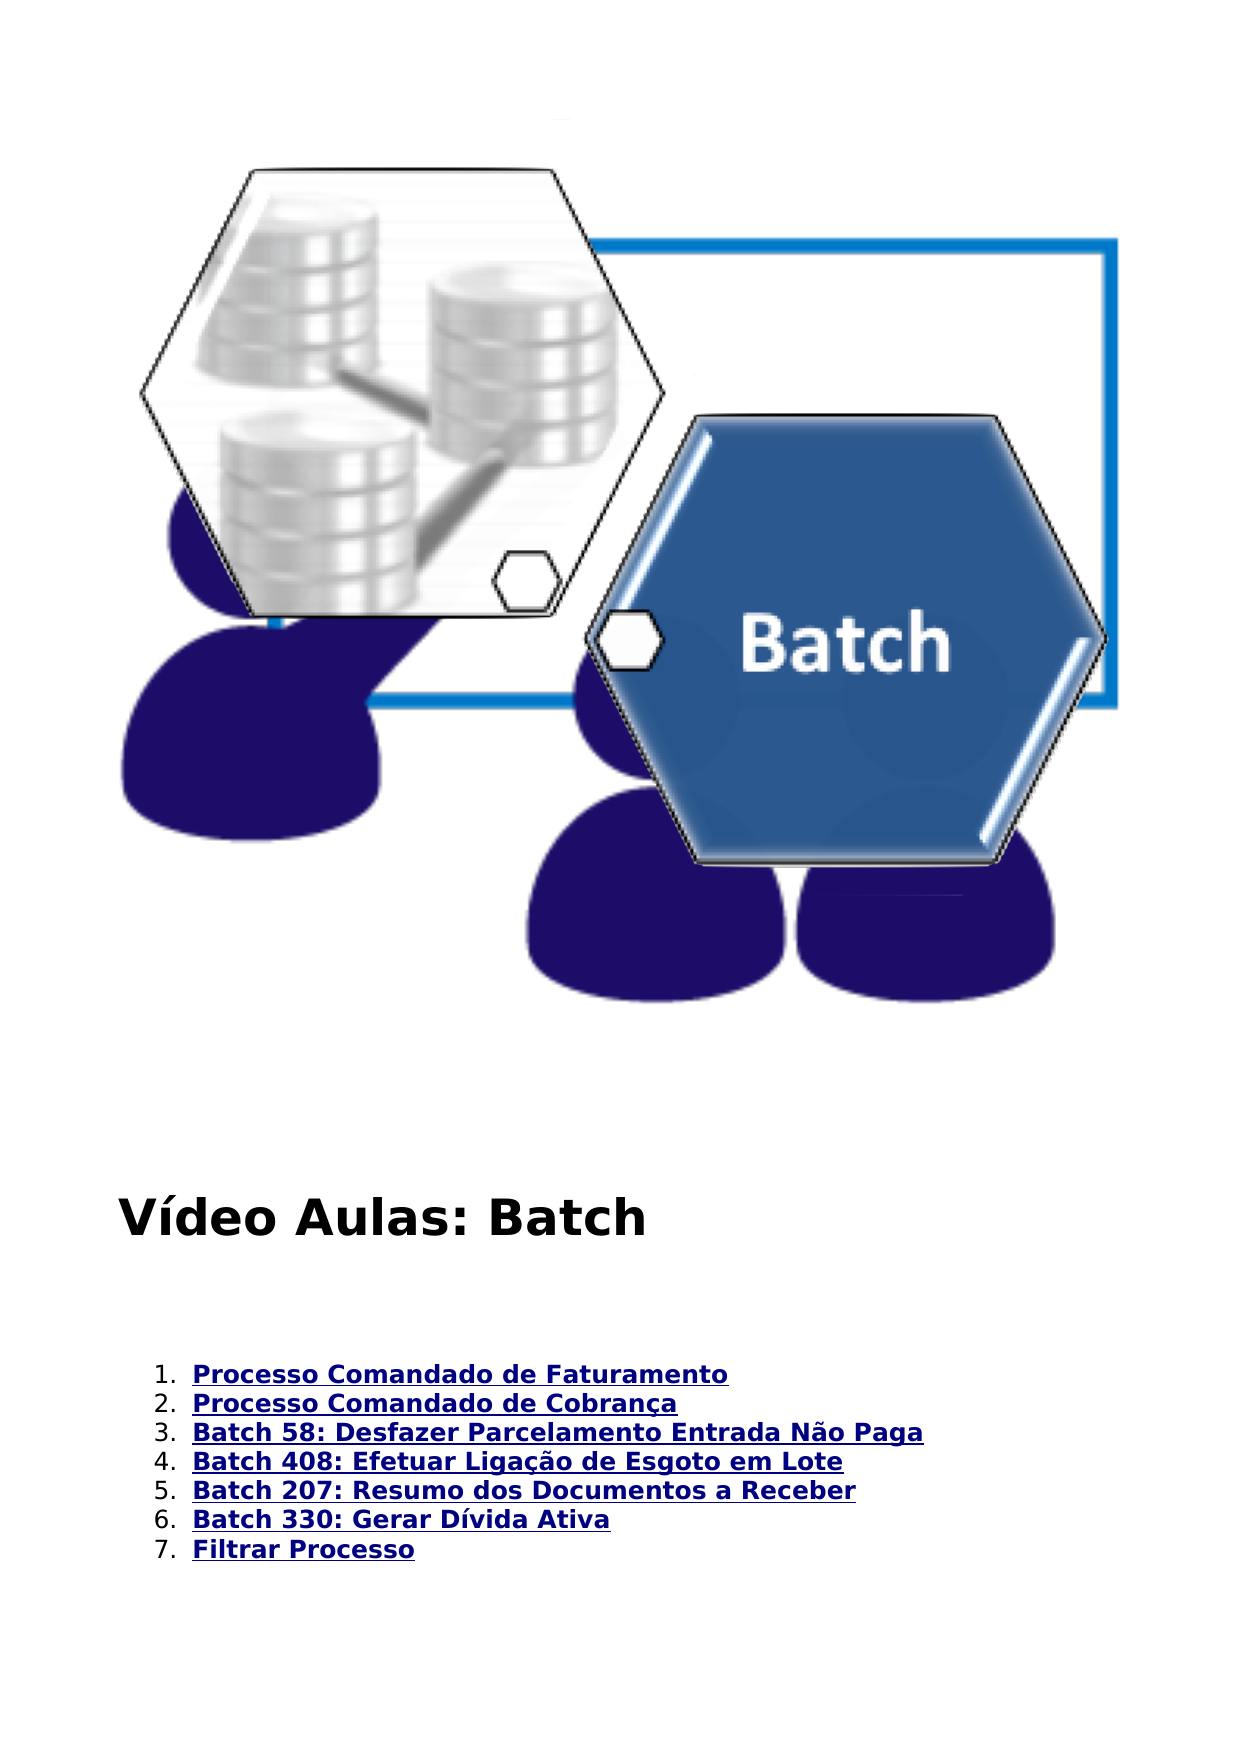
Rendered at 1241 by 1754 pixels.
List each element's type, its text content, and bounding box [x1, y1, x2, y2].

list Batch 408: Efetuar Ligação de Esgoto em Lote [177, 1447, 1122, 1476]
list Batch 207: Resumo dos Documentos a Receber [177, 1476, 1122, 1506]
list Processo Comandado de Faturamento [177, 1360, 1122, 1389]
list Batch 330: Gerar Dívida Ativa [177, 1506, 1122, 1535]
list Filtrar Processo [177, 1535, 1122, 1564]
list Processo Comandado de Cobrança [177, 1389, 1122, 1418]
picture [118, 118, 1123, 1122]
subtitle Vídeo Aulas: Batch [118, 1189, 1122, 1247]
list Batch 58: Desfazer Parcelamento Entrada Não Paga [177, 1418, 1122, 1447]
